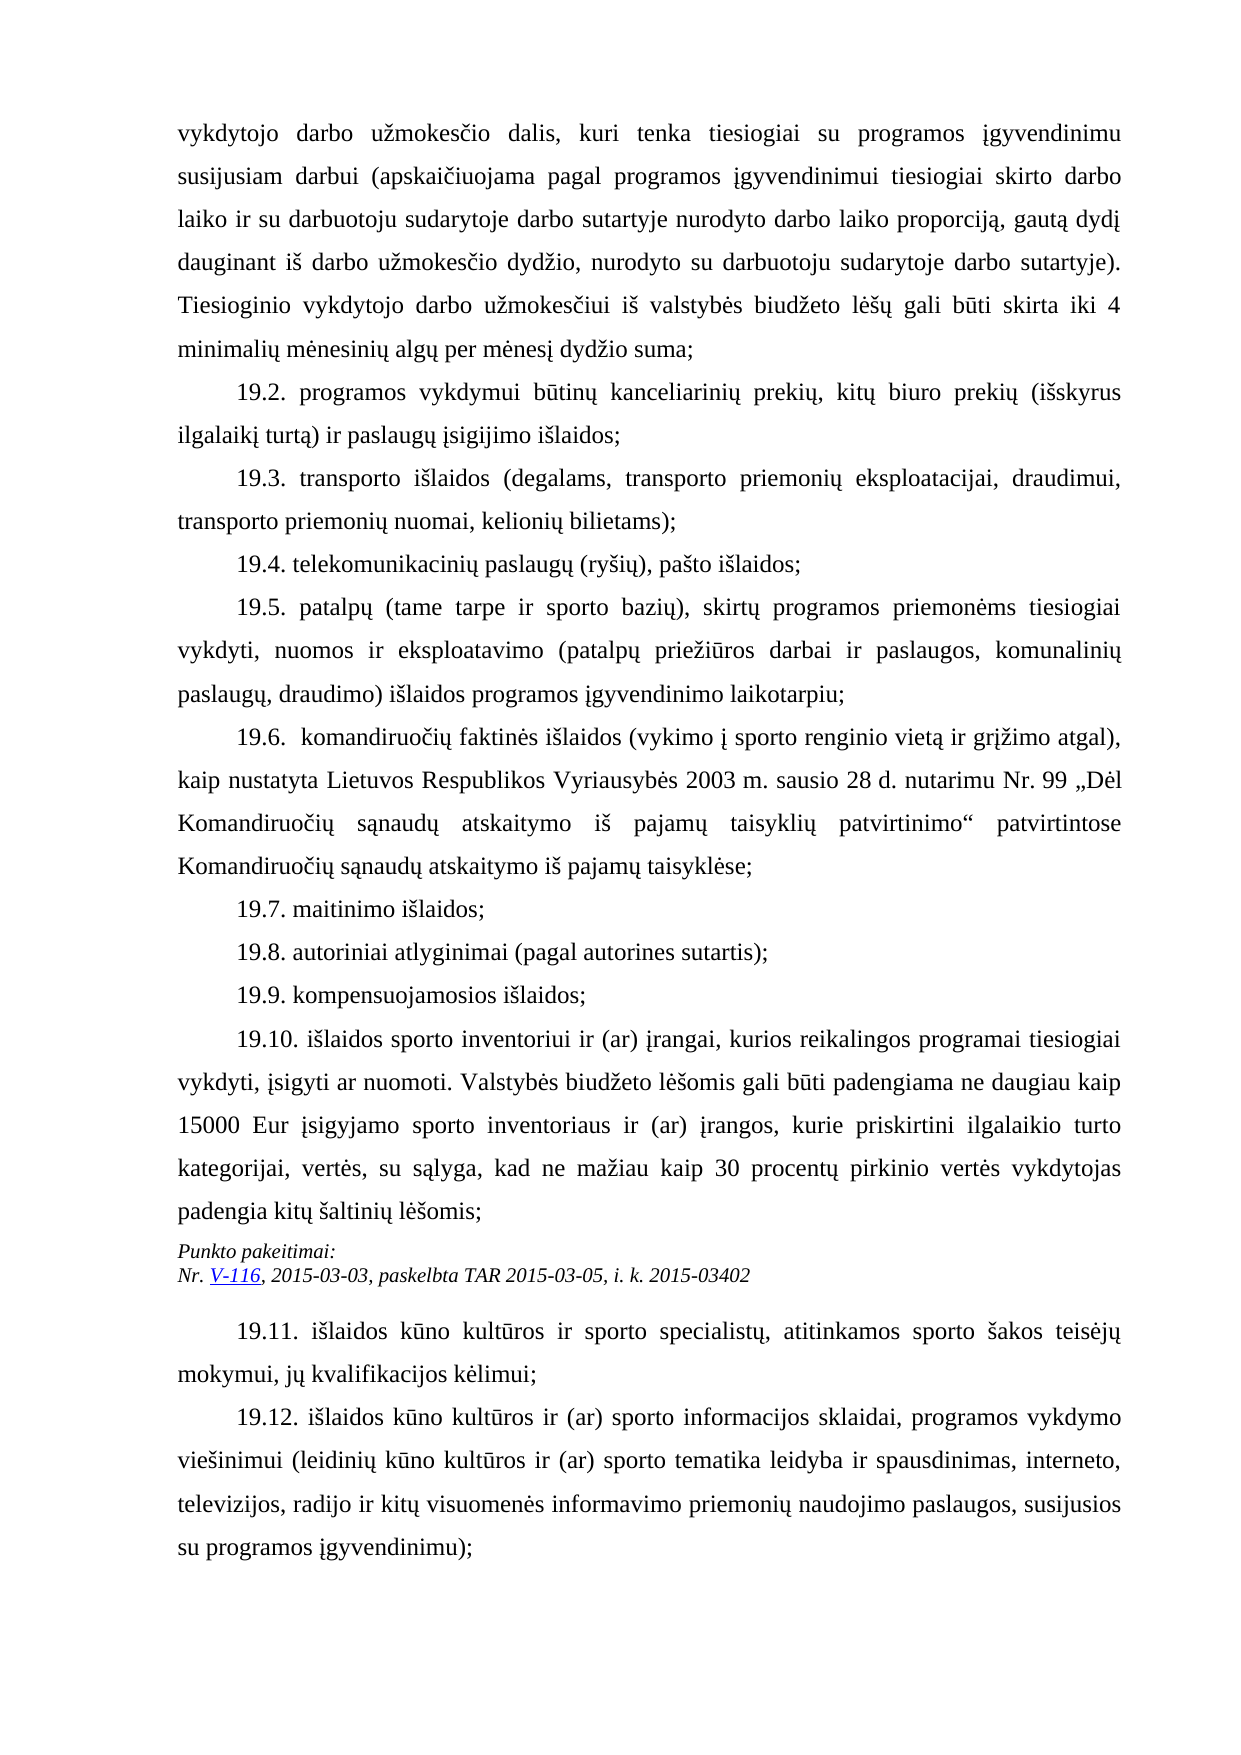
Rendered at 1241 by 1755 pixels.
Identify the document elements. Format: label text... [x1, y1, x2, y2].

text 19.7. maitinimo išlaidos; [177, 894, 1122, 923]
text 19.6. komandiruočių faktinės išlaidos (vykimo į sporto renginio vietą ir grįžimo atgal), kaip nustatyta Lietuvos Respublikos Vyriausybės 2003 m. sausio 28 d. nutarimu Nr. 99 „Dėl Komandiruočių sąnaudų atskaitymo iš pajamų taisyklių patvirtinimo“ patvirtintose Komandiruočių sąnaudų atskaitymo iš pajamų taisyklėse; [177, 722, 1122, 880]
text 19.3. transporto išlaidos (degalams, transporto priemonių eksploatacijai, draudimui, transporto priemonių nuomai, kelionių bilietams); [177, 463, 1122, 535]
text 19.10. išlaidos sporto inventoriui ir (ar) įrangai, kurios reikalingos programai tiesiogiai vykdyti, įsigyti ar nuomoti. Valstybės biudžeto lėšomis gali būti padengiama ne daugiau kaip 15000 Eur įsigyjamo sporto inventoriaus ir (ar) įrangos, kurie priskirtini ilgalaikio turto kategorijai, vertės, su sąlyga, kad ne mažiau kaip 30 procentų pirkinio vertės vykdytojas padengia kitų šaltinių lėšomis; [177, 1024, 1122, 1225]
text 19.2. programos vykdymui būtinų kanceliarinių prekių, kitų biuro prekių (išskyrus ilgalaikį turtą) ir paslaugų įsigijimo išlaidos; [177, 377, 1122, 449]
text 19.8. autoriniai atlyginimai (pagal autorines sutartis); [177, 937, 1122, 966]
text 19.4. telekomunikacinių paslaugų (ryšių), pašto išlaidos; [177, 549, 1122, 578]
text Nr. V-116, 2015-03-03, paskelbta TAR 2015-03-05, i. k. 2015-03402 [177, 1263, 1122, 1287]
text 19.11. išlaidos kūno kultūros ir sporto specialistų, atitinkamos sporto šakos teisėjų mokymui, jų kvalifikacijos kėlimui; [177, 1316, 1122, 1388]
text 19.12. išlaidos kūno kultūros ir (ar) sporto informacijos sklaidai, programos vykdymo viešinimui (leidinių kūno kultūros ir (ar) sporto tematika leidyba ir spausdinimas, interneto, televizijos, radijo ir kitų visuomenės informavimo priemonių naudojimo paslaugos, susijusios su programos įgyvendinimu); [177, 1402, 1122, 1561]
text vykdytojo darbo užmokesčio dalis, kuri tenka tiesiogiai su programos įgyvendinimu susijusiam darbui (apskaičiuojama pagal programos įgyvendinimui tiesiogiai skirto darbo laiko ir su darbuotoju sudarytoje darbo sutartyje nurodyto darbo laiko proporciją, gautą dydį dauginant iš darbo užmokesčio dydžio, nurodyto su darbuotoju sudarytoje darbo sutartyje). Tiesioginio vykdytojo darbo užmokesčiui iš valstybės biudžeto lėšų gali būti skirta iki 4 minimalių mėnesinių algų per mėnesį dydžio suma; [177, 118, 1122, 362]
text 19.9. kompensuojamosios išlaidos; [177, 981, 1122, 1009]
text Punkto pakeitimai: [177, 1239, 1122, 1263]
text 19.5. patalpų (tame tarpe ir sporto bazių), skirtų programos priemonėms tiesiogiai vykdyti, nuomos ir eksploatavimo (patalpų priežiūros darbai ir paslaugos, komunalinių paslaugų, draudimo) išlaidos programos įgyvendinimo laikotarpiu; [177, 592, 1122, 707]
